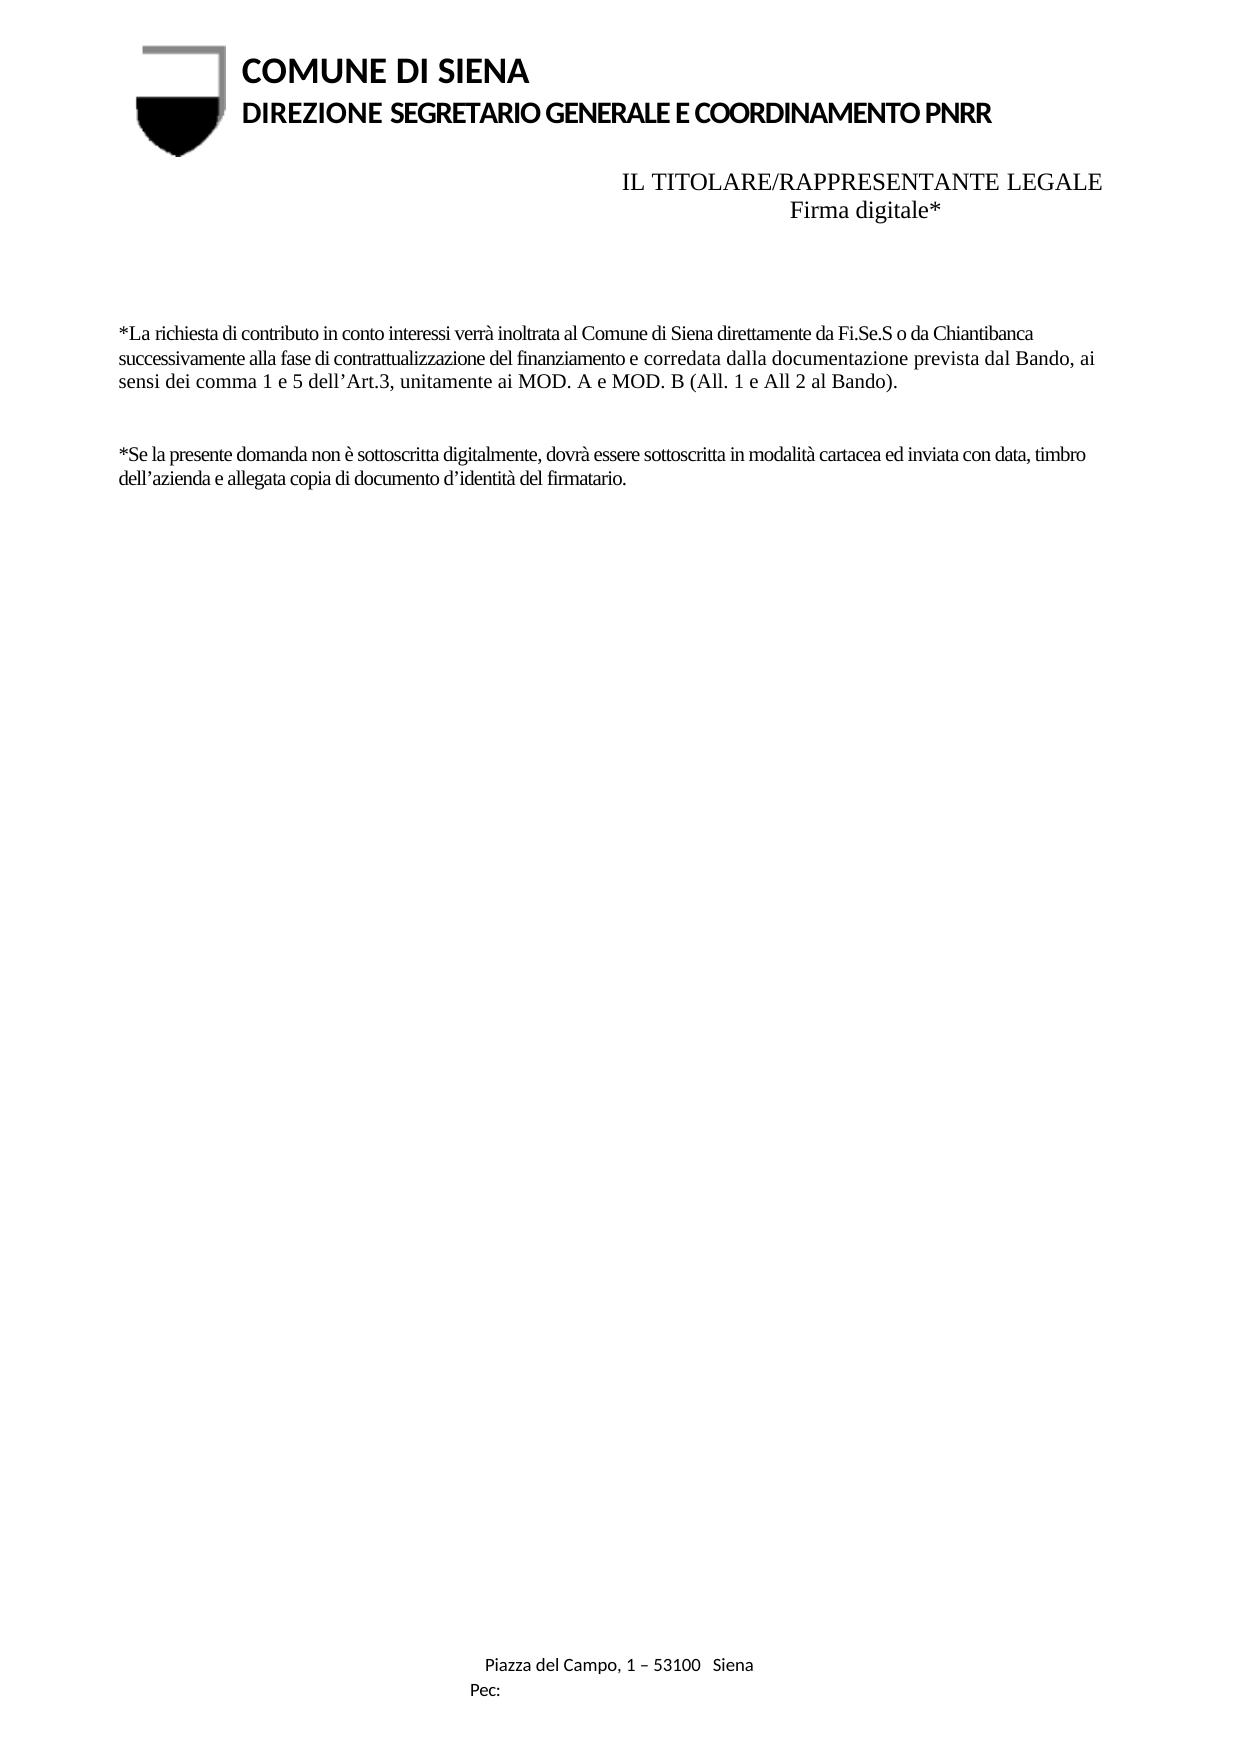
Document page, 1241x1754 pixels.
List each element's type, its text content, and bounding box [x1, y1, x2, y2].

text *La richiesta di contributo in conto interessi verrà inoltrata al Comune di Siena direttamente da Fi.Se.S o da Chiantibanca successivamente alla fase di contrattualizzazione del finanziamento e corredata dalla documentazione prevista dal Bando, ai sensi dei comma 1 e 5 dell’Art.3, unitamente ai MOD. A e MOD. B (All. 1 e All 2 al Bando). [118, 321, 1137, 393]
text Firma digitale* [601, 195, 1129, 224]
text *Se la presente domanda non è sottoscritta digitalmente, dovrà essere sottoscritta in modalità cartacea ed inviata con data, timbro dell’azienda e allegata copia di documento d’identità del firmatario. [118, 442, 1137, 490]
picture [135, 45, 226, 157]
text IL TITOLARE/RAPPRESENTANTE LEGALE [595, 167, 1129, 195]
